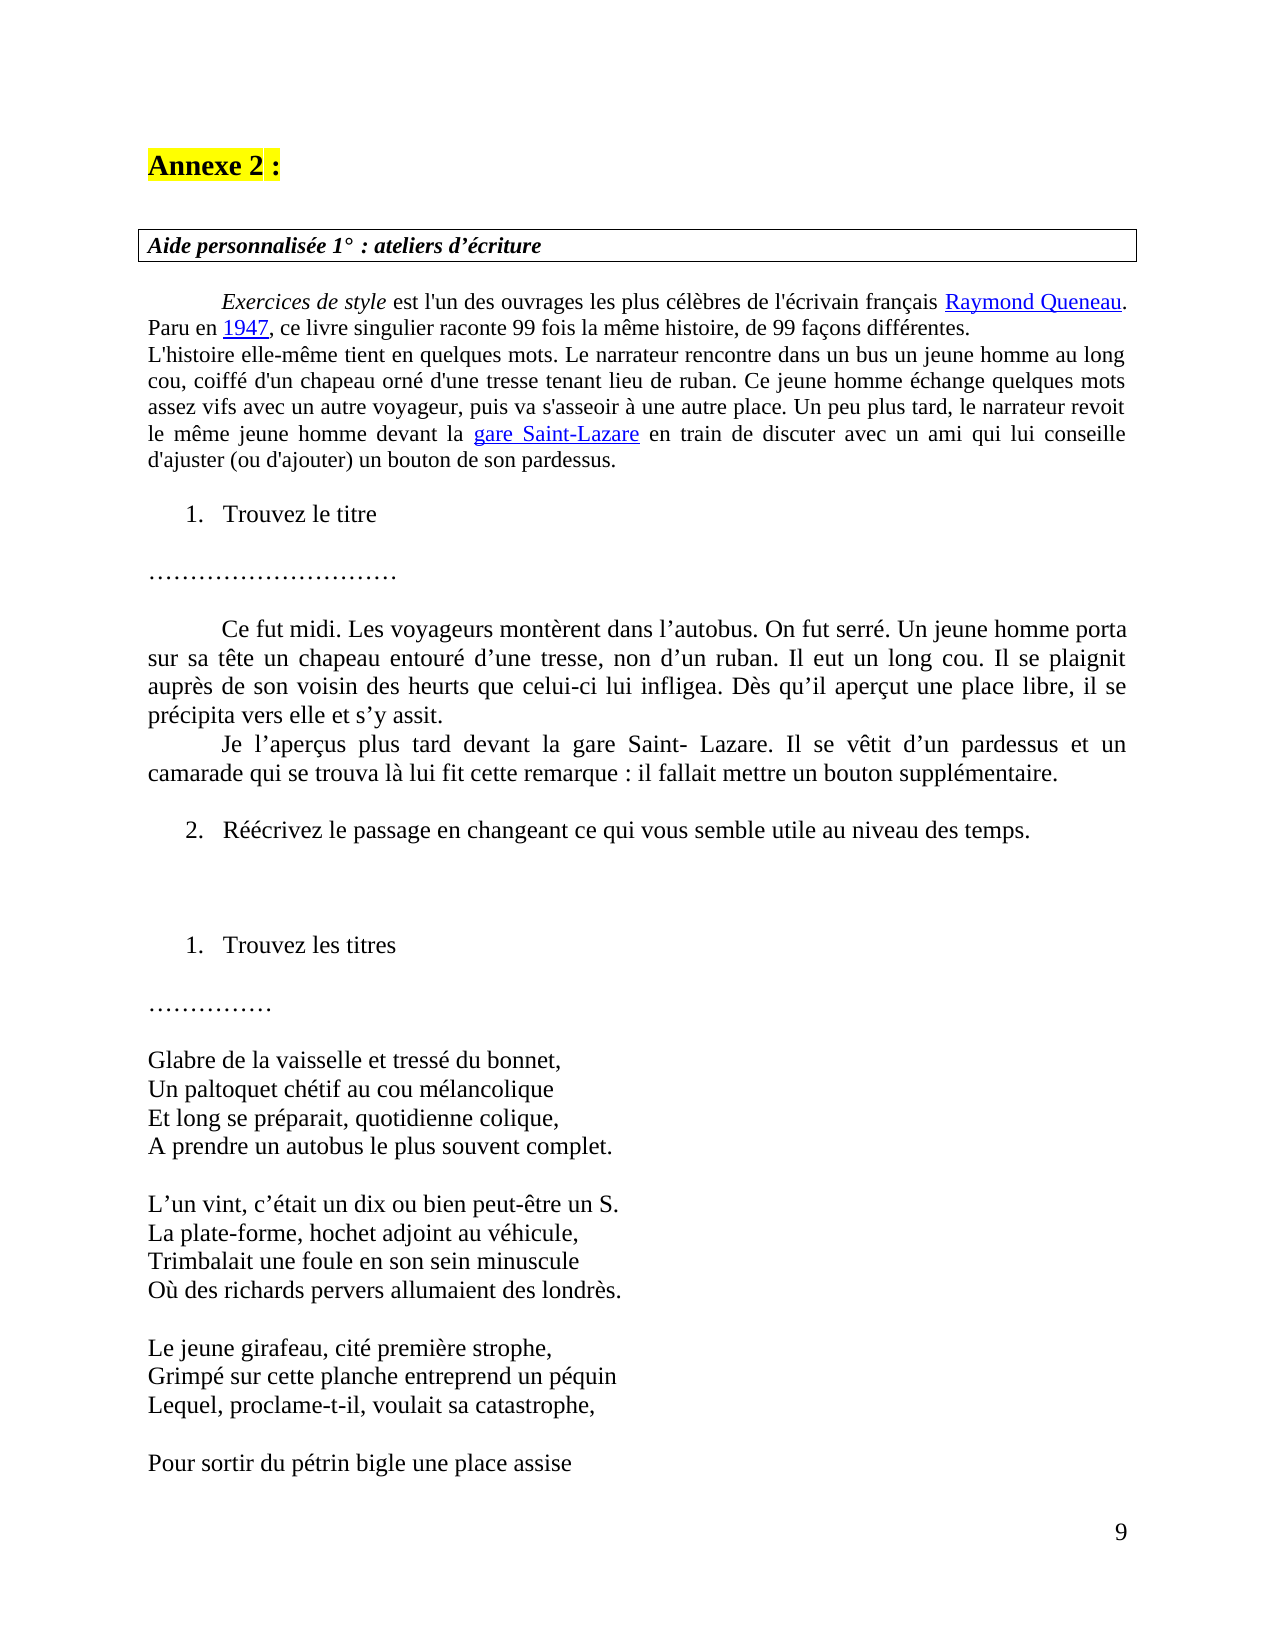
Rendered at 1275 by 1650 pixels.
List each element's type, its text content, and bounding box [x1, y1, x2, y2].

text Et long se préparait, quotidienne colique, [148, 1103, 1127, 1131]
text Trimbalait une foule en son sein minuscule [148, 1246, 1127, 1275]
text La plate-forme, hochet adjoint au véhicule, [148, 1218, 1127, 1246]
text Je l’aperçus plus tard devant la gare Saint- Lazare. Il se vêtit d’un pardessus et un camarade qui se trouva là lui fit cette remarque : il fallait mettre un bouton supplémentaire. [148, 729, 1127, 786]
text Un paltoquet chétif au cou mélancolique [148, 1074, 1127, 1103]
text Pour sortir du pétrin bigle une place assise [148, 1448, 1127, 1476]
text ………………………… [148, 556, 1127, 585]
text Exercices de style est l'un des ouvrages les plus célèbres de l'écrivain français Raymond Queneau. Paru en 1947, ce livre singulier raconte 99 fois la même histoire, de 99 façons différentes. [148, 288, 1127, 341]
list Trouvez les titres [185, 930, 1127, 959]
text Ce fut midi. Les voyageurs montèrent dans l’autobus. On fut serré. Un jeune homme porta sur sa tête un chapeau entouré d’une tresse, non d’un ruban. Il eut un long cou. Il se plaignit auprès de son voisin des heurts que celui-ci lui infligea. Dès qu’il aperçut une place libre, il se précipita vers elle et s’y assit. [148, 614, 1127, 729]
text Grimpé sur cette planche entreprend un péquin [148, 1361, 1127, 1390]
text Où des richards pervers allumaient des londrès. [148, 1275, 1127, 1304]
text Annexe 2 : [148, 148, 1127, 181]
text Lequel, proclame-t-il, voulait sa catastrophe, [148, 1390, 1127, 1419]
list Réécrivez le passage en changeant ce qui vous semble utile au niveau des temps. [185, 815, 1127, 844]
list Trouvez le titre [185, 499, 1127, 528]
text L'histoire elle-même tient en quelques mots. Le narrateur rencontre dans un bus un jeune homme au long cou, coiffé d'un chapeau orné d'une tresse tenant lieu de ruban. Ce jeune homme échange quelques mots assez vifs avec un autre voyageur, puis va s'asseoir à une autre place. Un peu plus tard, le narrateur revoit le même jeune homme devant la gare Saint-Lazare en train de discuter avec un ami qui lui conseille d'ajuster (ou d'ajouter) un bouton de son pardessus. [148, 341, 1127, 472]
text L’un vint, c’était un dix ou bien peut-être un S. [148, 1189, 1127, 1218]
text Glabre de la vaisselle et tressé du bonnet, [148, 1045, 1127, 1074]
text A prendre un autobus le plus souvent complet. [148, 1131, 1127, 1160]
text …………… [148, 988, 1127, 1016]
text Aide personnalisée 1° : ateliers d’écriture [139, 230, 1136, 261]
text Le jeune girafeau, cité première strophe, [148, 1333, 1127, 1361]
